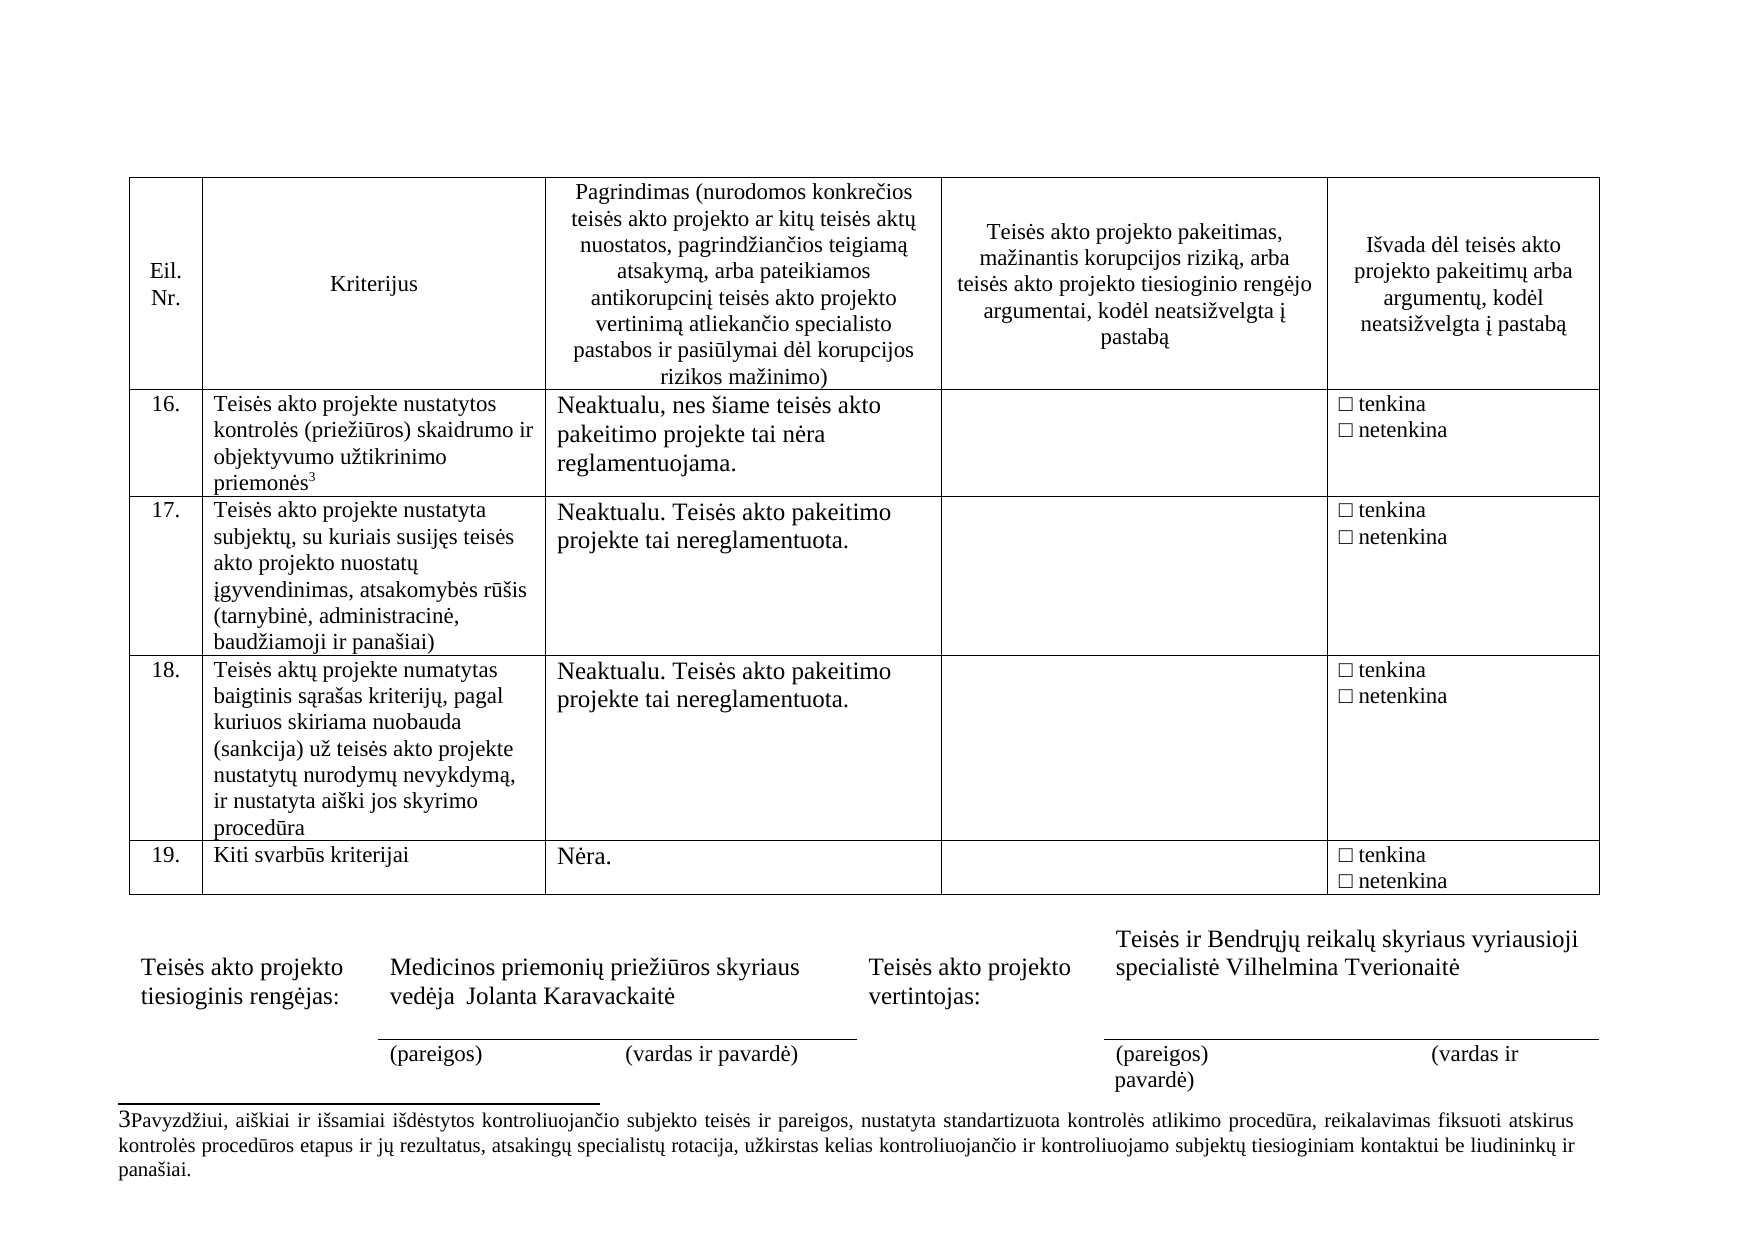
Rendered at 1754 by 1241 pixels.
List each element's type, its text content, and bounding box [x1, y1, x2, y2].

table_header Teisės akto projekto vertintojas: [857, 924, 1104, 1039]
table_cell [857, 1039, 1104, 1092]
table_cell Neaktualu. Teisės akto pakeitimo projekte tai nereglamentuota. [546, 497, 941, 655]
table_cell 19. [130, 841, 202, 894]
table_cell Kiti svarbūs kriterijai [203, 841, 545, 894]
table_cell [942, 390, 1327, 496]
table_cell Teisės akto projekte nustatyta subjektų, su kuriais susijęs teisės akto projekto nuostatų įgyvendinimas, atsakomybės rūšis (tarnybinė, administracinė, baudžiamoji ir panašiai) [203, 497, 545, 655]
table_cell □ tenkina □ netenkina [1328, 841, 1599, 894]
table_cell 18. [130, 656, 202, 840]
table_cell Neaktualu. Teisės akto pakeitimo projekte tai nereglamentuota. [546, 656, 941, 840]
table_cell 17. [130, 497, 202, 655]
table_header Teisės ir Bendrųjų reikalų skyriaus vyriausioji specialistė Vilhelmina Tverionaitė [1104, 924, 1599, 1039]
table_cell □ tenkina □ netenkina [1328, 390, 1599, 496]
table_header Teisės akto projekto tiesioginis rengėjas: [129, 924, 378, 1039]
table_cell 16. [130, 390, 202, 496]
table_cell (pareigos) (vardas ir pavardė) [378, 1040, 857, 1092]
table_header Teisės akto projekto pakeitimas, mažinantis korupcijos riziką, arba teisės akto projekto tiesioginio rengėjo argumentai, kodėl neatsižvelgta į pastabą [942, 178, 1327, 389]
table_cell [942, 497, 1327, 655]
table_cell Teisės aktų projekte numatytas baigtinis sąrašas kriterijų, pagal kuriuos skiriama nuobauda (sankcija) už teisės akto projekte nustatytų nurodymų nevykdymą, ir nustatyta aiški jos skyrimo procedūra [203, 656, 545, 840]
table_header Eil. Nr. [130, 178, 202, 389]
table_cell Teisės akto projekte nustatytos kontrolės (priežiūros) skaidrumo ir objektyvumo užtikrinimo priemonės [203, 390, 545, 496]
table_cell [129, 1039, 378, 1092]
table_header Kriterijus [203, 178, 545, 389]
table_cell Neaktualu, nes šiame teisės akto pakeitimo projekte tai nėra reglamentuojama. [546, 390, 941, 496]
table_cell □ tenkina □ netenkina [1328, 656, 1599, 840]
table_cell □ tenkina □ netenkina [1328, 497, 1599, 655]
table_header Išvada dėl teisės akto projekto pakeitimų arba argumentų, kodėl neatsižvelgta į pastabą [1328, 178, 1599, 389]
table_header Pagrindimas (nurodomos konkrečios teisės akto projekto ar kitų teisės aktų nuostatos, pagrindžiančios teigiamą atsakymą, arba pateikiamos antikorupcinį teisės akto projekto vertinimą atliekančio specialisto pastabos ir pasiūlymai dėl korupcijos rizikos mažinimo) [546, 178, 941, 389]
table_cell Nėra. [546, 841, 941, 894]
table_cell [942, 656, 1327, 840]
table_header Medicinos priemonių priežiūros skyriaus vedėja Jolanta Karavackaitė [378, 924, 857, 1039]
table_cell [942, 841, 1327, 894]
table_cell (pareigos) (vardas ir pavardė) [1104, 1040, 1599, 1092]
